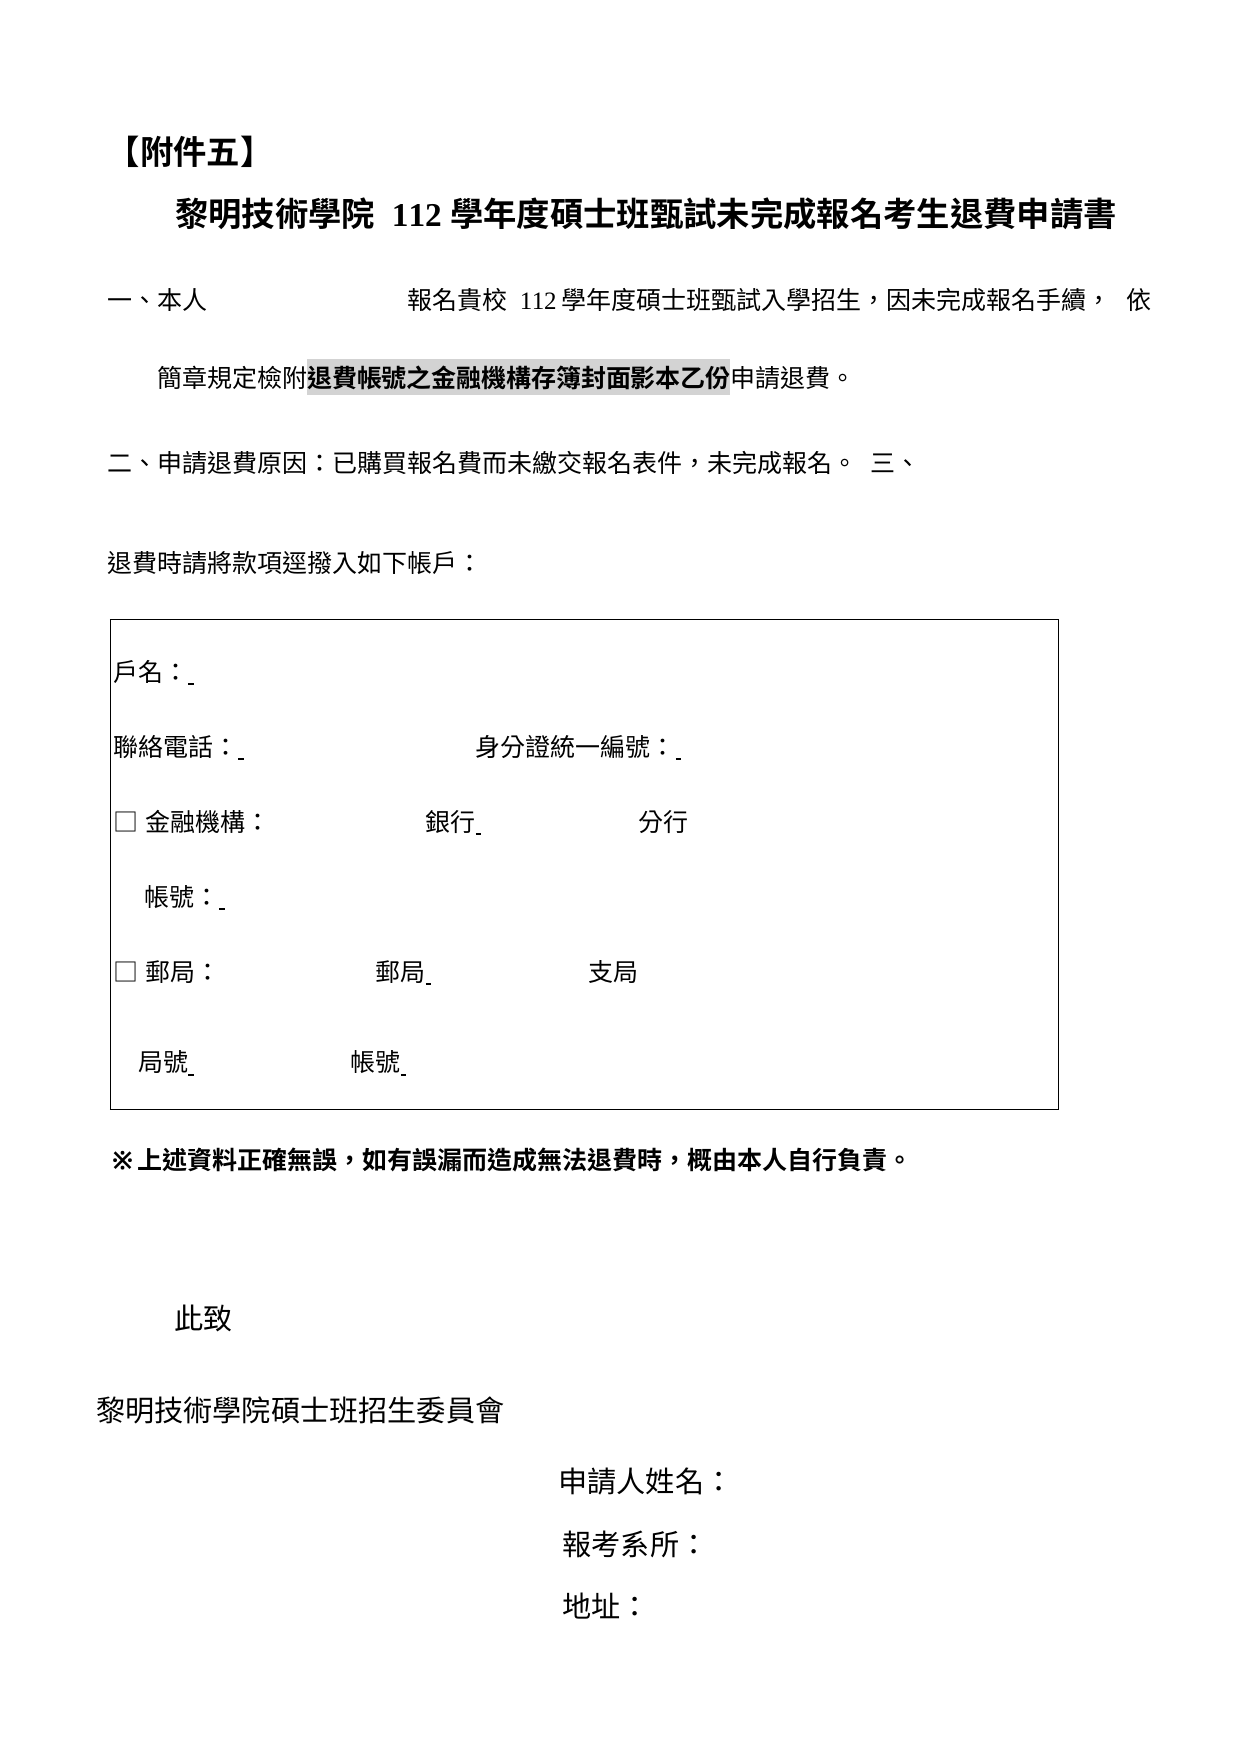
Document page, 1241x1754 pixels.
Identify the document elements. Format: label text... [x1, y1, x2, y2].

text 地址： [183, 1563, 904, 1626]
text 報考系所： [183, 1501, 904, 1563]
text 二、申請退費原因：已購買報名費而未繳交報名表件，未完成報名。 三、退費時請將款項逕撥入如下帳戶： [107, 420, 904, 583]
text 一、本人 報名貴校 112學年度碩士班甄試入學招生，因未完成報名手續， 依簡章規定檢附退費帳號之金融機構存簿封面影本乙份申請退費。 [108, 257, 1153, 397]
text 黎明技術學院碩士班招生委員會 [96, 1367, 508, 1430]
subtitle ※上述資料正確無誤，如有誤漏而造成無法退費時，概由本人自行負責。 [107, 1117, 1165, 1179]
text 此致 [107, 1275, 475, 1338]
subtitle 【附件五】 [106, 108, 1165, 171]
text 申請人姓名： [183, 1438, 904, 1501]
subtitle 黎明技術學院 112 學年度碩士班甄試未完成報名考生退費申請書 [106, 171, 1165, 233]
